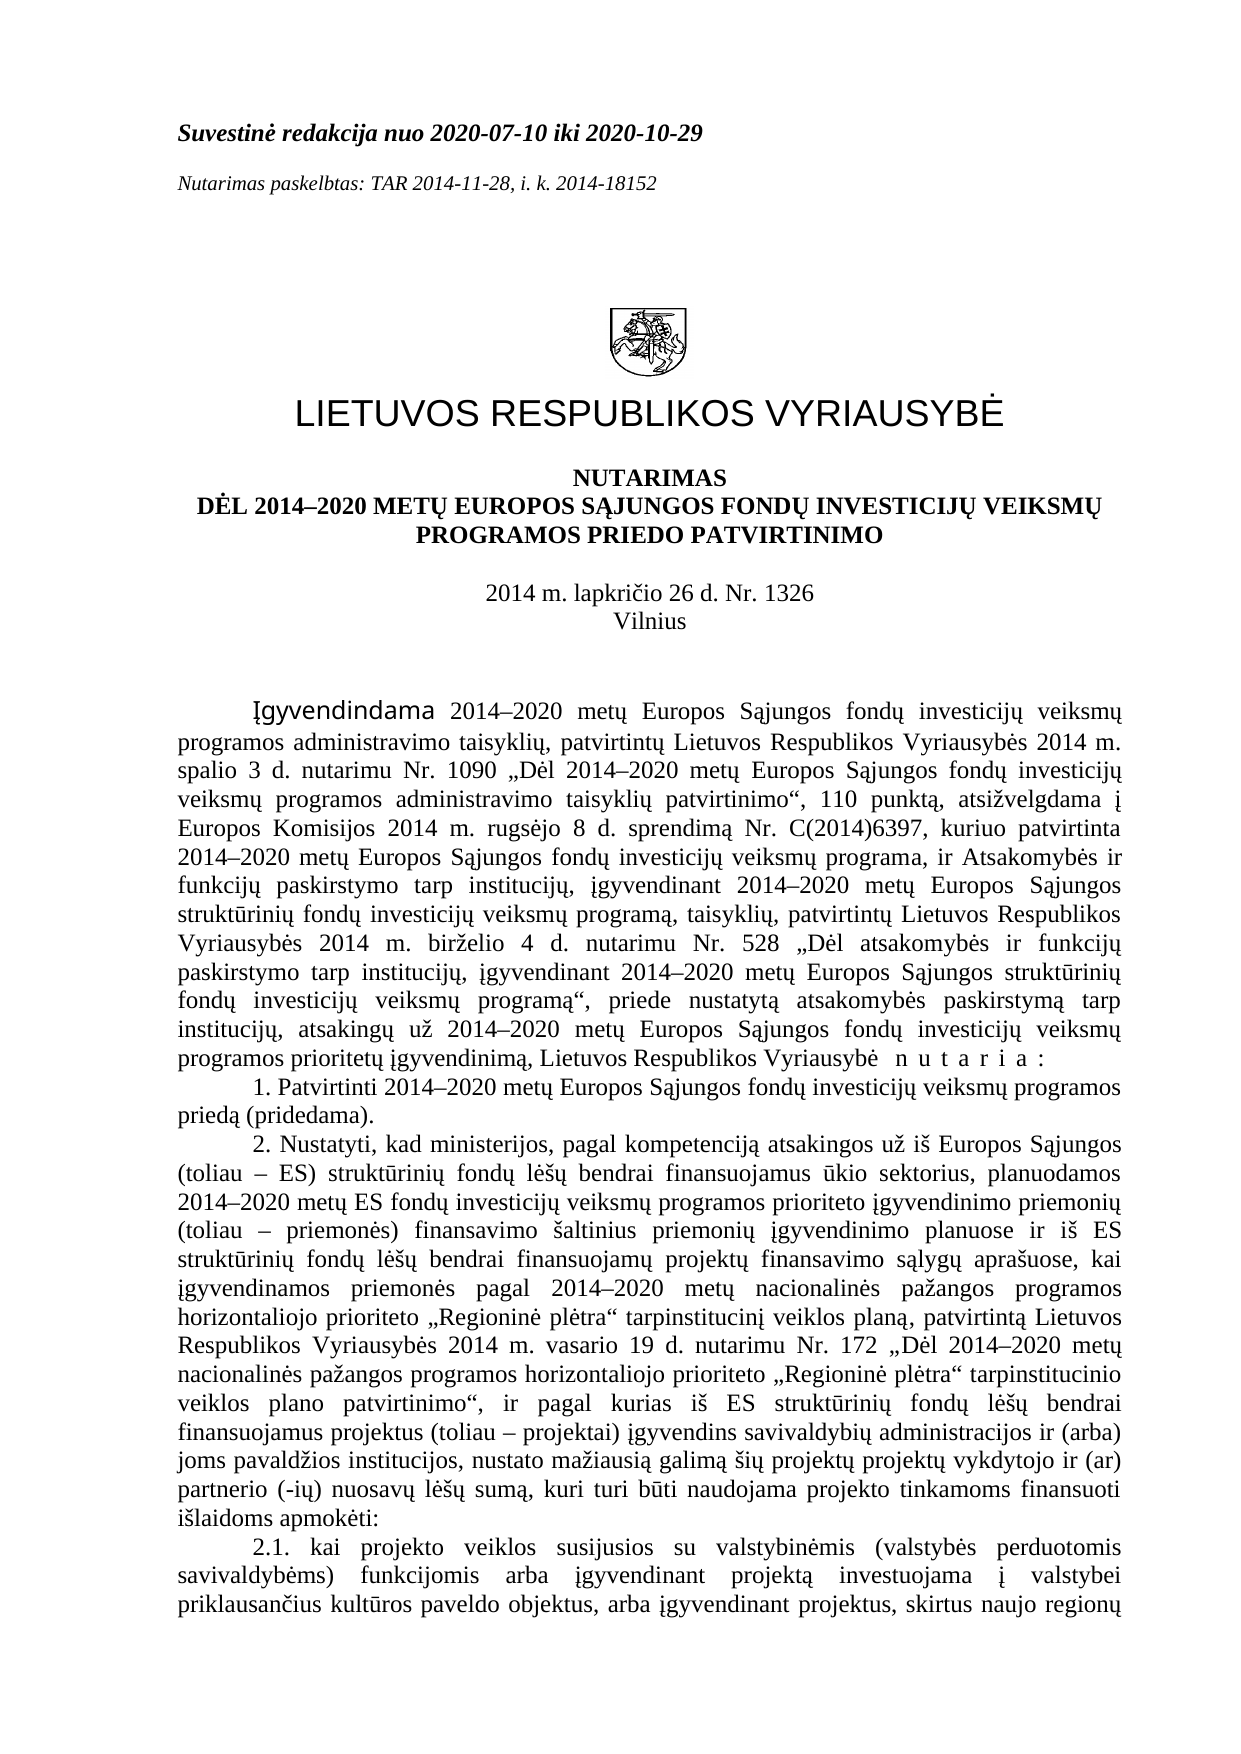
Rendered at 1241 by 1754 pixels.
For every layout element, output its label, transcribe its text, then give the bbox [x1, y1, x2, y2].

text Suvestinė redakcija nuo 2020-07-10 iki 2020-10-29 [177, 118, 1122, 147]
text Dėl 2014–2020 METŲ EUROPOS SĄJUNGOS FONDŲ INVESTICIJŲ VEIKSMŲ PROGRAMOS PRIEDO PATVIRTINIMO [177, 491, 1122, 549]
text 2014 m. lapkričio 26 d. Nr. 1326 Vilnius [177, 578, 1122, 635]
text Lietuvos Respublikos Vyriausybė [177, 391, 1122, 434]
text 2.1. kai projekto veiklos susijusios su valstybinėmis (valstybės perduotomis savivaldybėms) funkcijomis arba įgyvendinant projektą investuojama į valstybei priklausančius kultūros paveldo objektus, arba įgyvendinant projektus, skirtus naujo regionų [177, 1532, 1122, 1618]
text 2. Nustatyti, kad ministerijos, pagal kompetenciją atsakingos už iš Europos Sąjungos (toliau – ES) struktūrinių fondų lėšų bendrai finansuojamus ūkio sektorius, planuodamos 2014–2020 metų ES fondų investicijų veiksmų programos prioriteto įgyvendinimo priemonių (toliau – priemonės) finansavimo šaltinius priemonių įgyvendinimo planuose ir iš ES struktūrinių fondų lėšų bendrai finansuojamų projektų finansavimo sąlygų aprašuose, kai įgyvendinamos priemonės pagal 2014–2020 metų nacionalinės pažangos programos horizontaliojo prioriteto „Regioninė plėtra“ tarpinstitucinį veiklos planą, patvirtintą Lietuvos Respublikos Vyriausybės 2014 m. vasario 19 d. nutarimu Nr. 172 „Dėl 2014–2020 metų nacionalinės pažangos programos horizontaliojo prioriteto „Regioninė plėtra“ tarpinstitucinio veiklos plano patvirtinimo“, ir pagal kurias iš ES struktūrinių fondų lėšų bendrai finansuojamus projektus (toliau – projektai) įgyvendins savivaldybių administracijos ir (arba) joms pavaldžios institucijos, nustato mažiausią galimą šių projektų projektų vykdytojo ir (ar) partnerio (-ių) nuosavų lėšų sumą, kuri turi būti naudojama projekto tinkamoms finansuoti išlaidoms apmokėti: [177, 1129, 1122, 1532]
text nutarimas [177, 463, 1122, 491]
text 1. Patvirtinti 2014–2020 metų Europos Sąjungos fondų investicijų veiksmų programos priedą (pridedama). [177, 1072, 1122, 1129]
text Įgyvendindama 2014–2020 metų Europos Sąjungos fondų investicijų veiksmų programos administravimo taisyklių, patvirtintų Lietuvos Respublikos Vyriausybės 2014 m. spalio 3 d. nutarimu Nr. 1090 „Dėl 2014–2020 metų Europos Sąjungos fondų investicijų veiksmų programos administravimo taisyklių patvirtinimo“, 110 punktą, atsižvelgdama į Europos Komisijos 2014 m. rugsėjo 8 d. sprendimą Nr. C(2014)6397, kuriuo patvirtinta 2014–2020 metų Europos Sąjungos fondų investicijų veiksmų programa, ir Atsakomybės ir funkcijų paskirstymo tarp institucijų, įgyvendinant 2014–2020 metų Europos Sąjungos struktūrinių fondų investicijų veiksmų programą, taisyklių, patvirtintų Lietuvos Respublikos Vyriausybės 2014 m. birželio 4 d. nutarimu Nr. 528 „Dėl atsakomybės ir funkcijų paskirstymo tarp institucijų, įgyvendinant 2014–2020 metų Europos Sąjungos struktūrinių fondų investicijų veiksmų programą“, priede nustatytą atsakomybės paskirstymą tarp institucijų, atsakingų už 2014–2020 metų Europos Sąjungos fondų investicijų veiksmų programos prioritetų įgyvendinimą, Lietuvos Respublikos Vyriausybė nutaria: [177, 693, 1122, 1072]
text Nutarimas paskelbtas: TAR 2014-11-28, i. k. 2014-18152 [177, 171, 1122, 195]
